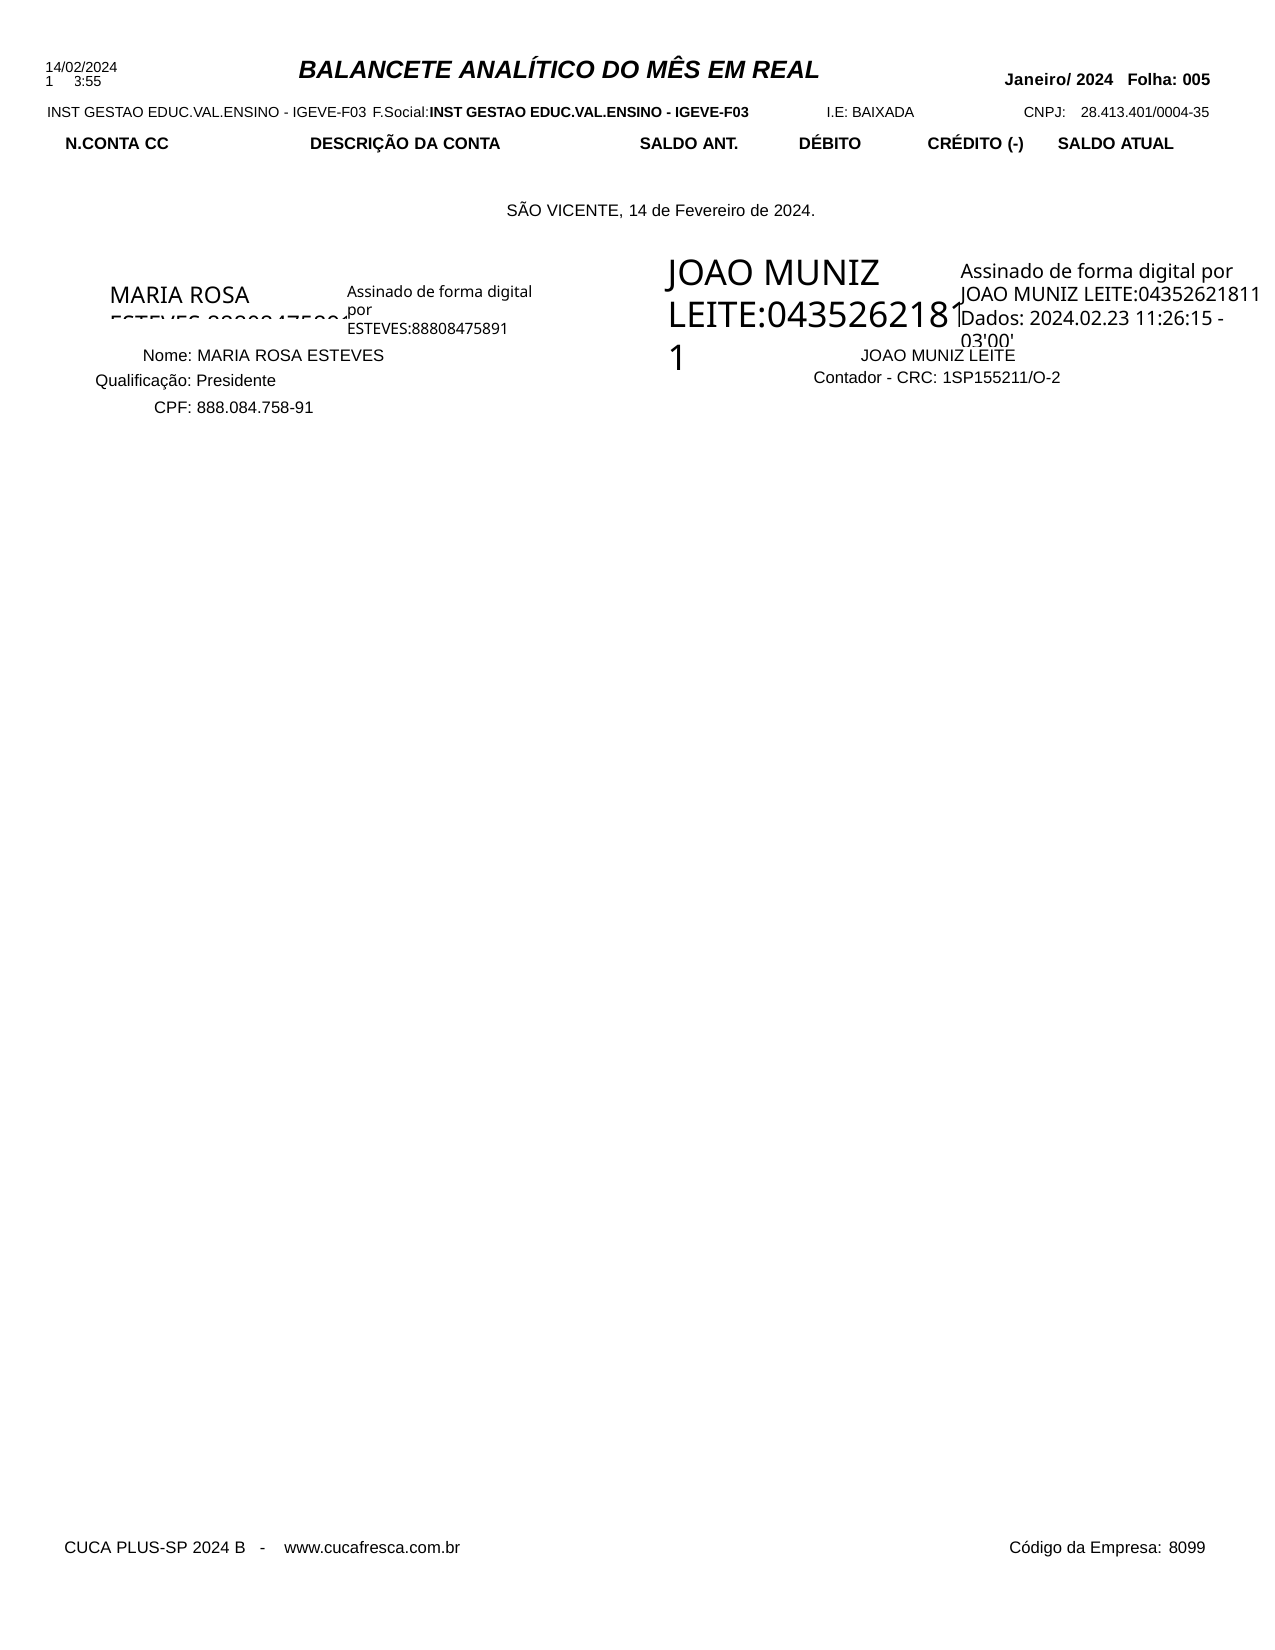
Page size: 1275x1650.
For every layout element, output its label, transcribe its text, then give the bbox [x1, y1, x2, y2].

text N.CONTA CC [65, 134, 194, 153]
text JOAO MUNIZ LEITE [861, 347, 1087, 365]
text - [259, 1539, 284, 1558]
text MARIA ROSA [109, 281, 354, 309]
text 1 [45, 73, 75, 89]
text DÉBITO [799, 134, 887, 153]
text CUCA PLUS-SP 2024 B [64, 1539, 259, 1558]
text Janeiro/ 2024 Folha: 005 [1004, 71, 1234, 89]
text SALDO ANT. [639, 134, 765, 153]
text Assinado de forma digital por [960, 259, 1265, 283]
text ESTEVES:88808475891 [347, 319, 516, 338]
text Contador - CRC: 1SP155211/O-2 [813, 369, 1087, 387]
text DESCRIÇÃO DA CONTA [310, 134, 526, 153]
text JOAO MUNIZ [667, 251, 977, 294]
text JOAO MUNIZ LEITE:04352621811 [960, 283, 1265, 307]
text SÃO VICENTE, 14 de Fevereiro de 2024. [506, 201, 840, 220]
text MARIA ROSA [516, 319, 561, 338]
text LEITE:04352621811 [667, 294, 960, 379]
text CNPJ: 28.413.401/0004-35 [1023, 105, 1234, 121]
text Nome: MARIA ROSA ESTEVES [143, 347, 516, 365]
text CPF: 888.084.758-91 [154, 398, 516, 417]
text Código da Empresa: 8099 [1009, 1539, 1230, 1558]
text www.cucafresca.com.br [284, 1539, 486, 1558]
text I.E: BAIXADA [826, 105, 936, 121]
text Assinado de forma digital por [347, 282, 561, 319]
text 4/02/2024 [53, 59, 139, 76]
text CRÉDITO (-) [927, 134, 1049, 153]
text ESTEVES:88808475891 [109, 309, 347, 319]
text Qualificação: Presidente [95, 372, 516, 390]
text INST GESTAO EDUC.VAL.ENSINO - IGEVE-F03 F.Social:INST GESTAO EDUC.VAL.ENSINO - IGEVE-F03 [47, 105, 778, 121]
text Dados: 2024.02.23 11:26:15 -03'00' [960, 307, 1265, 354]
text BALANCETE ANALÍTICO DO MÊS EM REAL [298, 57, 844, 84]
text SALDO ATUAL [1058, 134, 1200, 153]
text 1 [45, 59, 53, 73]
text 6:13:55 [75, 76, 139, 89]
